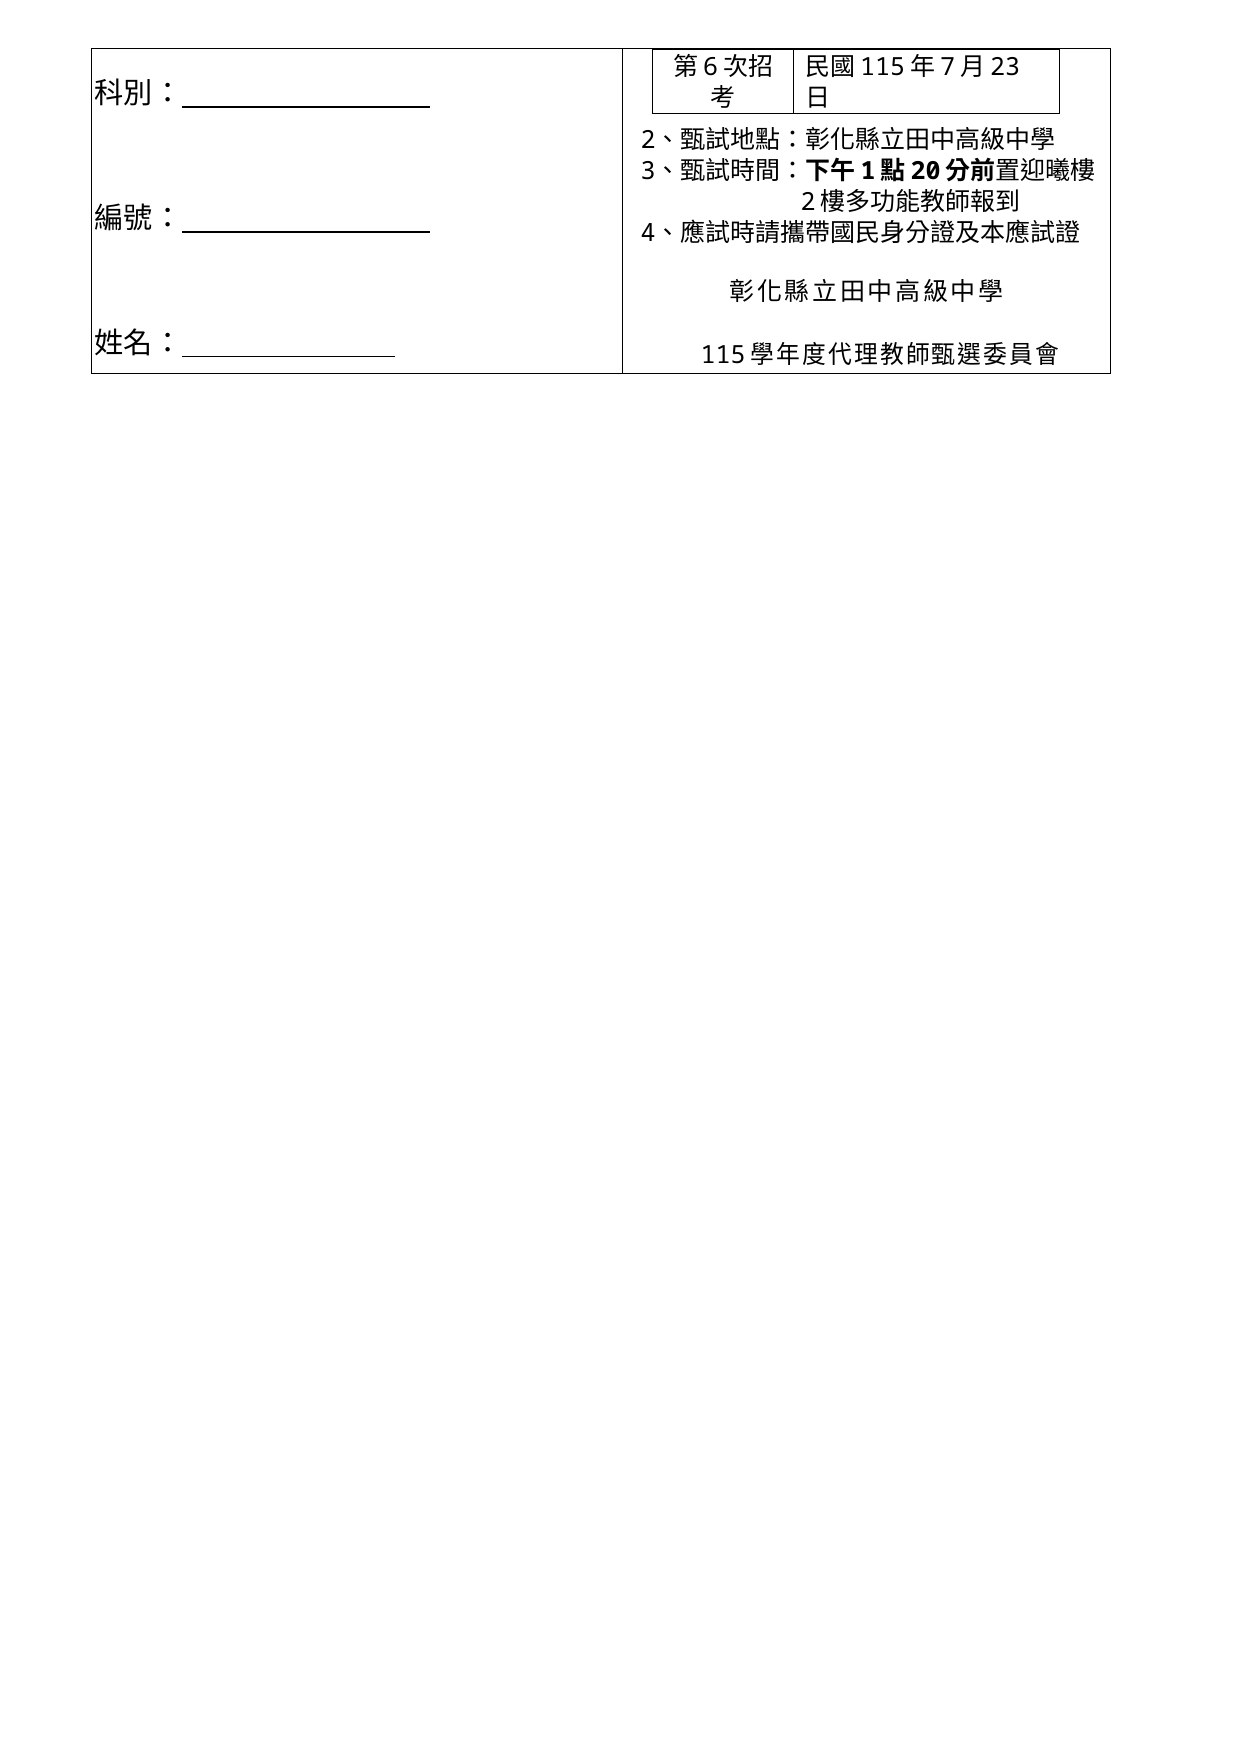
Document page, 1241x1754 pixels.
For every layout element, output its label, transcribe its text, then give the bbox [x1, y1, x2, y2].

table_cell 第6次招考 [653, 50, 793, 113]
table_header 2、甄試地點：彰化縣立田中高級中學 3、甄試時間：下午1點20分前置迎曦樓2樓多功能教師報到 4、應試時請攜帶國民身分證及本應試證 彰化縣立田中高級中學 115學年度代理教師甄選委員會 [623, 49, 1110, 373]
table_cell 民國115年7月23日 [794, 50, 1059, 113]
table_header 彰化縣立田中高級中學 115學年度代理(課)教師甄選 應試證 科別： 編號： 姓名： [92, 49, 622, 373]
